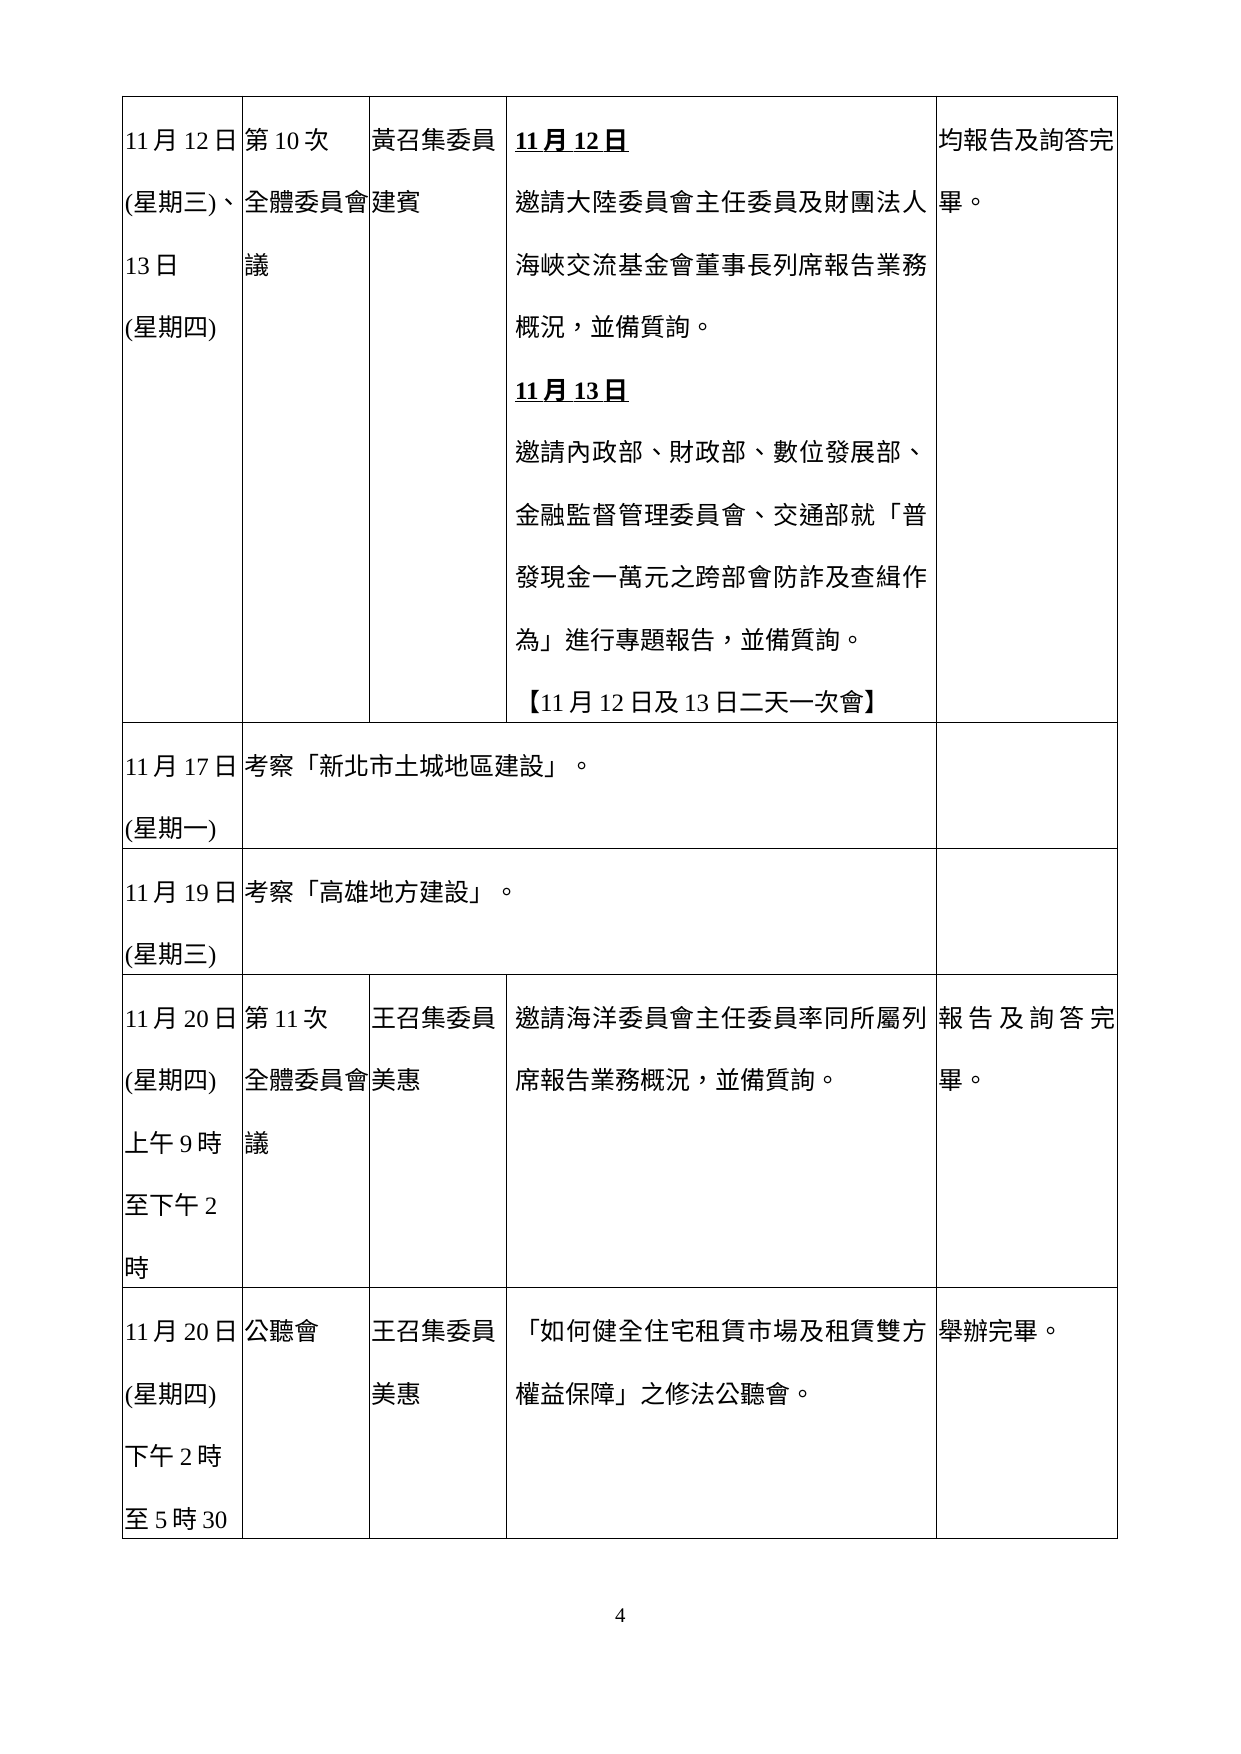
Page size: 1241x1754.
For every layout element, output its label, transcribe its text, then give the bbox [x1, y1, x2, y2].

table_cell 11月12日 (星期三)、 13日 (星期四) [123, 97, 242, 722]
table_cell 邀請海洋委員會主任委員率同所屬列席報告業務概況，並備質詢。 [507, 975, 936, 1287]
table_cell 王召集委員美惠 [370, 1288, 506, 1538]
table_cell 考察「新北市土城地區建設」。 [243, 723, 936, 848]
table_cell 黃召集委員建賓 [370, 97, 506, 722]
table_cell [937, 849, 1117, 974]
table_cell 11月17日 (星期一) [123, 723, 242, 848]
table_cell 報告及詢答完畢。 [937, 975, 1117, 1287]
table_cell 王召集委員美惠 [370, 975, 506, 1287]
table_cell 考察「高雄地方建設」。 [243, 849, 936, 974]
table_cell 11月20日 (星期四) 上午9時至下午2時 [123, 975, 242, 1287]
table_cell 「如何健全住宅租賃市場及租賃雙方權益保障」之修法公聽會。 [507, 1288, 936, 1538]
table_cell 第11次 全體委員會議 [243, 975, 369, 1287]
table_cell 11月19日 (星期三) [123, 849, 242, 974]
table_cell 公聽會 [243, 1288, 369, 1538]
table_cell 11月12日 邀請大陸委員會主任委員及財團法人海峽交流基金會董事長列席報告業務概況，並備質詢。 11月13日 邀請內政部、財政部、數位發展部、金融監督管理委員會、交通部就「普發現金一萬元之跨部會防詐及查緝作為」進行專題報告，並備質詢。 【11月12日及13日二天一次會】 [507, 97, 936, 722]
table_cell 均報告及詢答完畢。 [937, 97, 1117, 722]
table_cell 舉辦完畢。 [937, 1288, 1117, 1538]
table_cell 11月20日 (星期四) 下午2時至5時30 [123, 1288, 242, 1538]
table_cell 第10次 全體委員會議 [243, 97, 369, 722]
table_cell [937, 723, 1117, 848]
